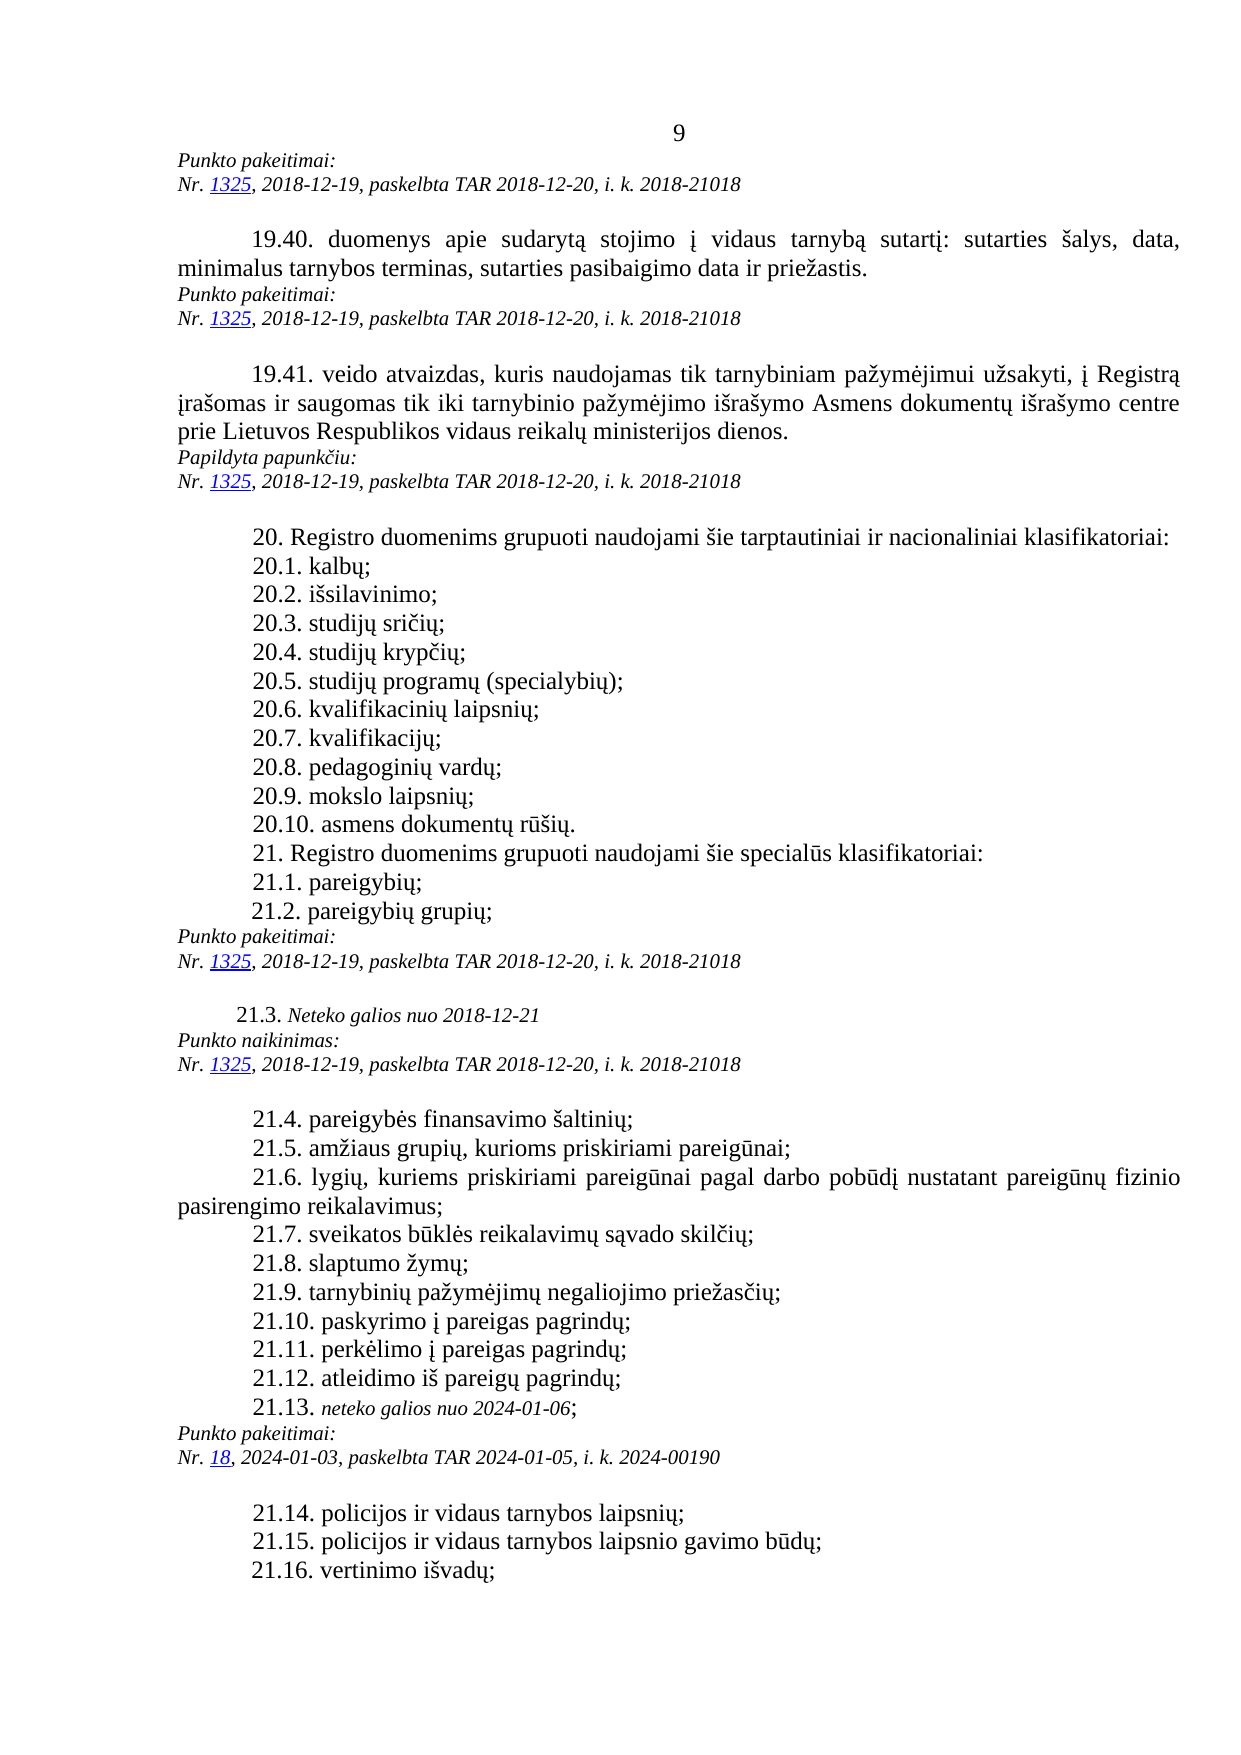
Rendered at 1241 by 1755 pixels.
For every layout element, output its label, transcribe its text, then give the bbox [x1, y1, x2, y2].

text 21.16. vertinimo išvadų; [177, 1555, 1181, 1584]
text Nr. 1325, 2018-12-19, paskelbta TAR 2018-12-20, i. k. 2018-21018 [177, 172, 1181, 196]
text 21.2. pareigybių grupių; [177, 896, 1181, 924]
text Punkto pakeitimai: [177, 148, 1181, 172]
text 21.4. pareigybės finansavimo šaltinių; [177, 1104, 1181, 1133]
text Punkto pakeitimai: [177, 924, 1181, 948]
text Punkto naikinimas: [177, 1028, 1181, 1052]
text 21.12. atleidimo iš pareigų pagrindų; [177, 1363, 1181, 1392]
text 20.2. išsilavinimo; [177, 579, 1181, 608]
text 21.1. pareigybių; [177, 867, 1181, 896]
text 20. Registro duomenims grupuoti naudojami šie tarptautiniai ir nacionaliniai klasifikatoriai: [177, 522, 1181, 551]
text Nr. 1325, 2018-12-19, paskelbta TAR 2018-12-20, i. k. 2018-21018 [177, 948, 1181, 973]
text Papildyta papunkčiu: [177, 445, 1181, 469]
text Punkto pakeitimai: [177, 282, 1181, 306]
text 20.3. studijų sričių; [177, 608, 1181, 637]
text Punkto pakeitimai: [177, 1421, 1181, 1445]
text 20.9. mokslo laipsnių; [177, 781, 1181, 809]
text 21.14. policijos ir vidaus tarnybos laipsnių; [177, 1498, 1181, 1526]
text 21.6. lygių, kuriems priskiriami pareigūnai pagal darbo pobūdį nustatant pareigūnų fizinio pasirengimo reikalavimus; [177, 1162, 1181, 1219]
text Nr. 1325, 2018-12-19, paskelbta TAR 2018-12-20, i. k. 2018-21018 [177, 1052, 1181, 1076]
text 21.8. slaptumo žymų; [177, 1248, 1181, 1277]
text 20.8. pedagoginių vardų; [177, 752, 1181, 781]
text 21.13. neteko galios nuo 2024-01-06; [177, 1392, 1181, 1421]
text 21. Registro duomenims grupuoti naudojami šie specialūs klasifikatoriai: [177, 838, 1181, 867]
text 20.7. kvalifikacijų; [177, 723, 1181, 752]
text 21.11. perkėlimo į pareigas pagrindų; [177, 1334, 1181, 1363]
text 20.10. asmens dokumentų rūšių. [177, 809, 1181, 838]
text 21.3. Neteko galios nuo 2018-12-21 [177, 1001, 1181, 1028]
text 21.10. paskyrimo į pareigas pagrindų; [177, 1306, 1181, 1334]
text 20.6. kvalifikacinių laipsnių; [177, 694, 1181, 723]
text 20.5. studijų programų (specialybių); [177, 666, 1181, 694]
text 19.41. veido atvaizdas, kuris naudojamas tik tarnybiniam pažymėjimui užsakyti, į Registrą įrašomas ir saugomas tik iki tarnybinio pažymėjimo išrašymo Asmens dokumentų išrašymo centre prie Lietuvos Respublikos vidaus reikalų ministerijos dienos. [177, 359, 1181, 445]
text 20.1. kalbų; [177, 551, 1181, 579]
text 21.9. tarnybinių pažymėjimų negaliojimo priežasčių; [177, 1277, 1181, 1306]
text Nr. 1325, 2018-12-19, paskelbta TAR 2018-12-20, i. k. 2018-21018 [177, 306, 1181, 330]
text 21.15. policijos ir vidaus tarnybos laipsnio gavimo būdų; [177, 1526, 1181, 1555]
text 20.4. studijų krypčių; [177, 637, 1181, 666]
text 21.5. amžiaus grupių, kurioms priskiriami pareigūnai; [177, 1133, 1181, 1162]
text 19.40. duomenys apie sudarytą stojimo į vidaus tarnybą sutartį: sutarties šalys, data, minimalus tarnybos terminas, sutarties pasibaigimo data ir priežastis. [177, 224, 1181, 282]
text Nr. 18, 2024-01-03, paskelbta TAR 2024-01-05, i. k. 2024-00190 [177, 1445, 1181, 1469]
text 21.7. sveikatos būklės reikalavimų sąvado skilčių; [177, 1219, 1181, 1248]
text Nr. 1325, 2018-12-19, paskelbta TAR 2018-12-20, i. k. 2018-21018 [177, 469, 1181, 493]
